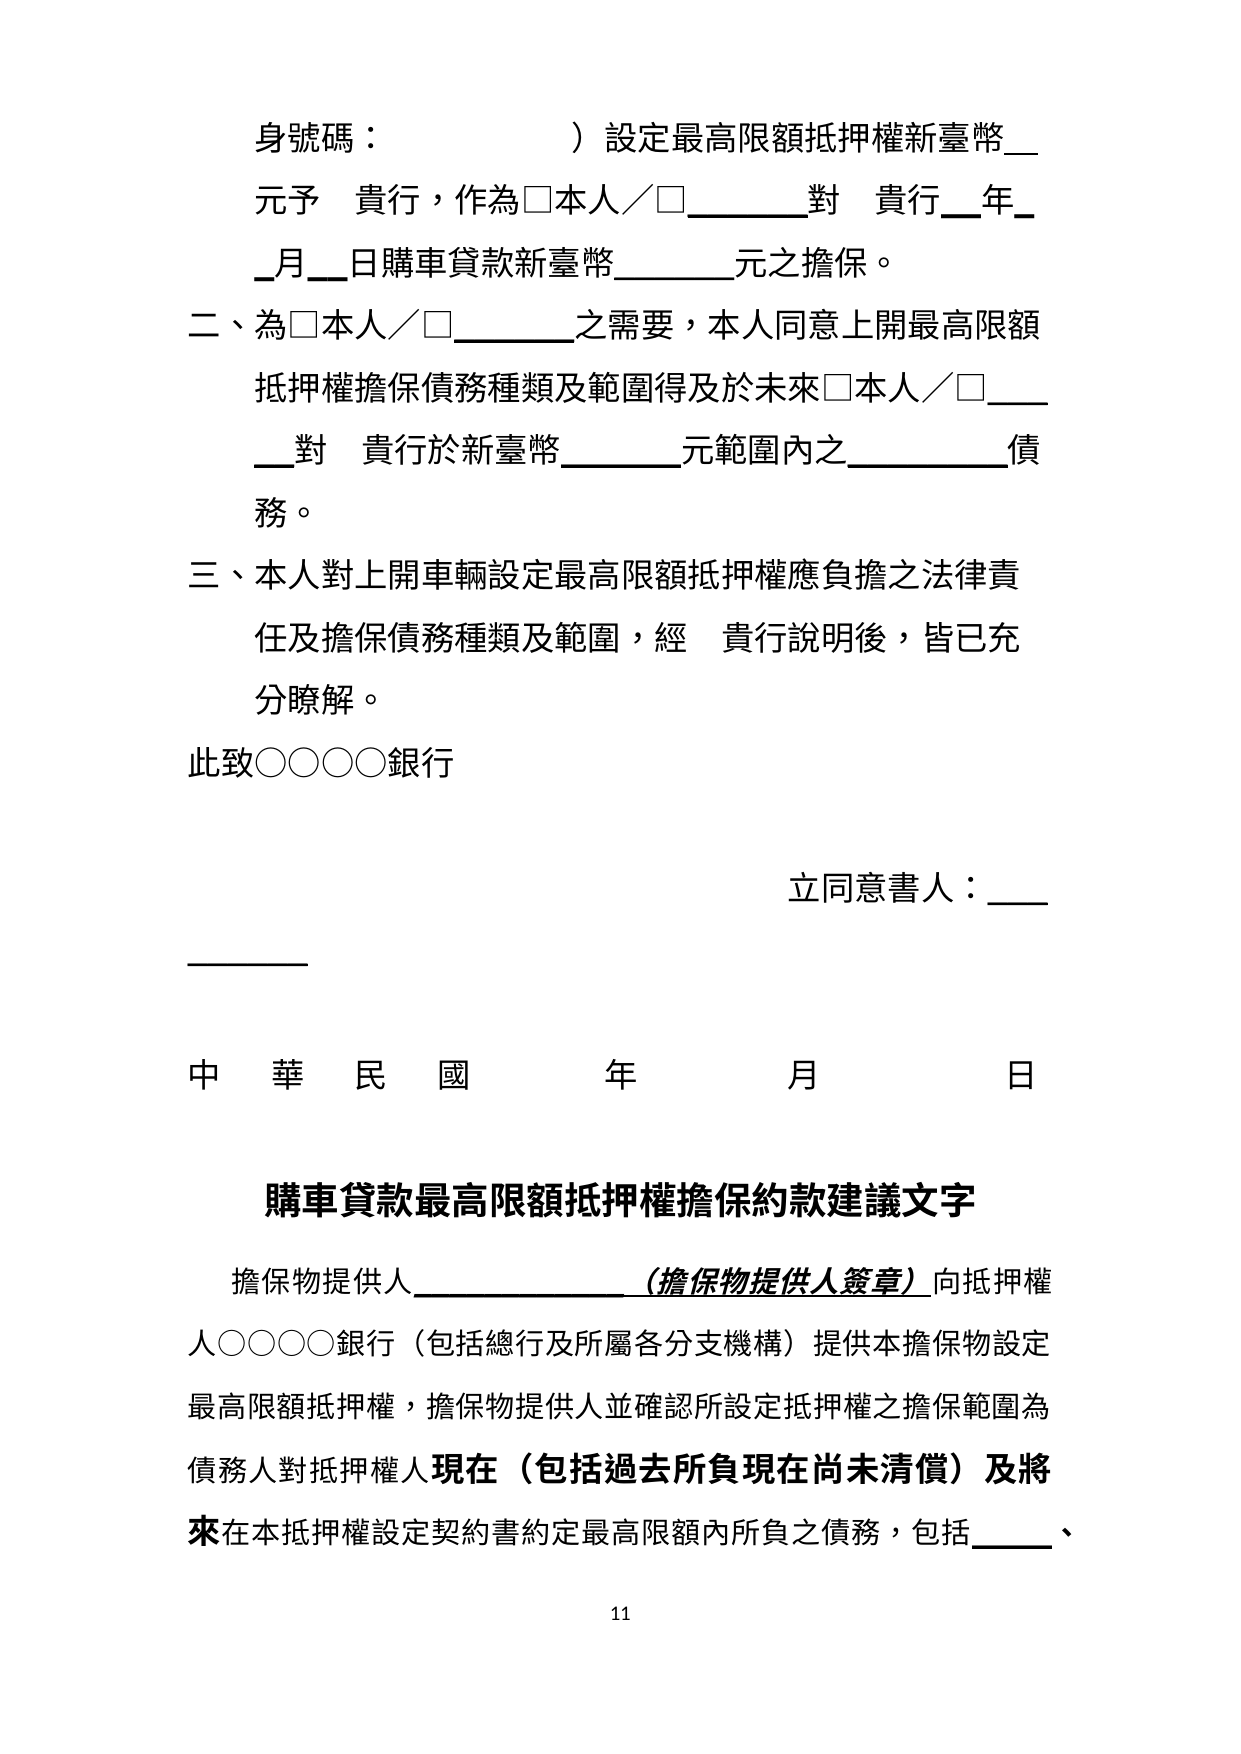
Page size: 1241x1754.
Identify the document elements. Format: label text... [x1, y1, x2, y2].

text 身號碼： ）設定最高限額抵押權新臺幣 元予 貴行，作為□本人／□______對 貴行__年__月__日購車貸款新臺幣______元之擔保。 [187, 94, 1053, 282]
text 擔保物提供人____________（擔保物提供人簽章）向抵押權人○○○○銀行（包括總行及所屬各分支機構）提供本擔保物設定最高限額抵押權，擔保物提供人並確認所設定抵押權之擔保範圍為債務人對抵押權人現在（包括過去所負現在尚未清償）及將來在本抵押權設定契約書約定最高限額內所負之債務，包括____、____、____、____、____，含本金、利息、遲延利息、違約金、對債務人取得執行名義之費用、強制執行之費用、參與分配之費用、其他經雙方所約定之各項費用（包括但不限於抵押權人墊付擔保物之保險費用）與因債務不履行而發生之損害賠償。（註：上述空白處由銀行自行與客戶議定擔保債務種類後載明之，但各銀行應遵守民法新修正第881條之1關於最高限額抵押權規定，擔保之債權應以一定法律關係所生之債權或基於票據所生之權利為限，故不得再使用「其他與授信有關之債務」等不夠具體明確之文字） [187, 1238, 1053, 1550]
text 二、為□本人／□______之需要，本人同意上開最高限額抵押權擔保債務種類及範圍得及於未來□本人／□_____對 貴行於新臺幣______元範圍內之________債務。 [187, 282, 1053, 532]
text 三、本人對上開車輛設定最高限額抵押權應負擔之法律責任及擔保債務種類及範圍，經 貴行說明後，皆已充分瞭解。 [187, 532, 1053, 719]
text 立同意書人：_________ [187, 844, 1053, 969]
text 購車貸款最高限額抵押權擔保約款建議文字 [187, 1157, 1053, 1219]
text 此致○○○○銀行 [187, 719, 1053, 782]
text 中 華 民 國 年 月 日 [187, 1032, 1053, 1094]
